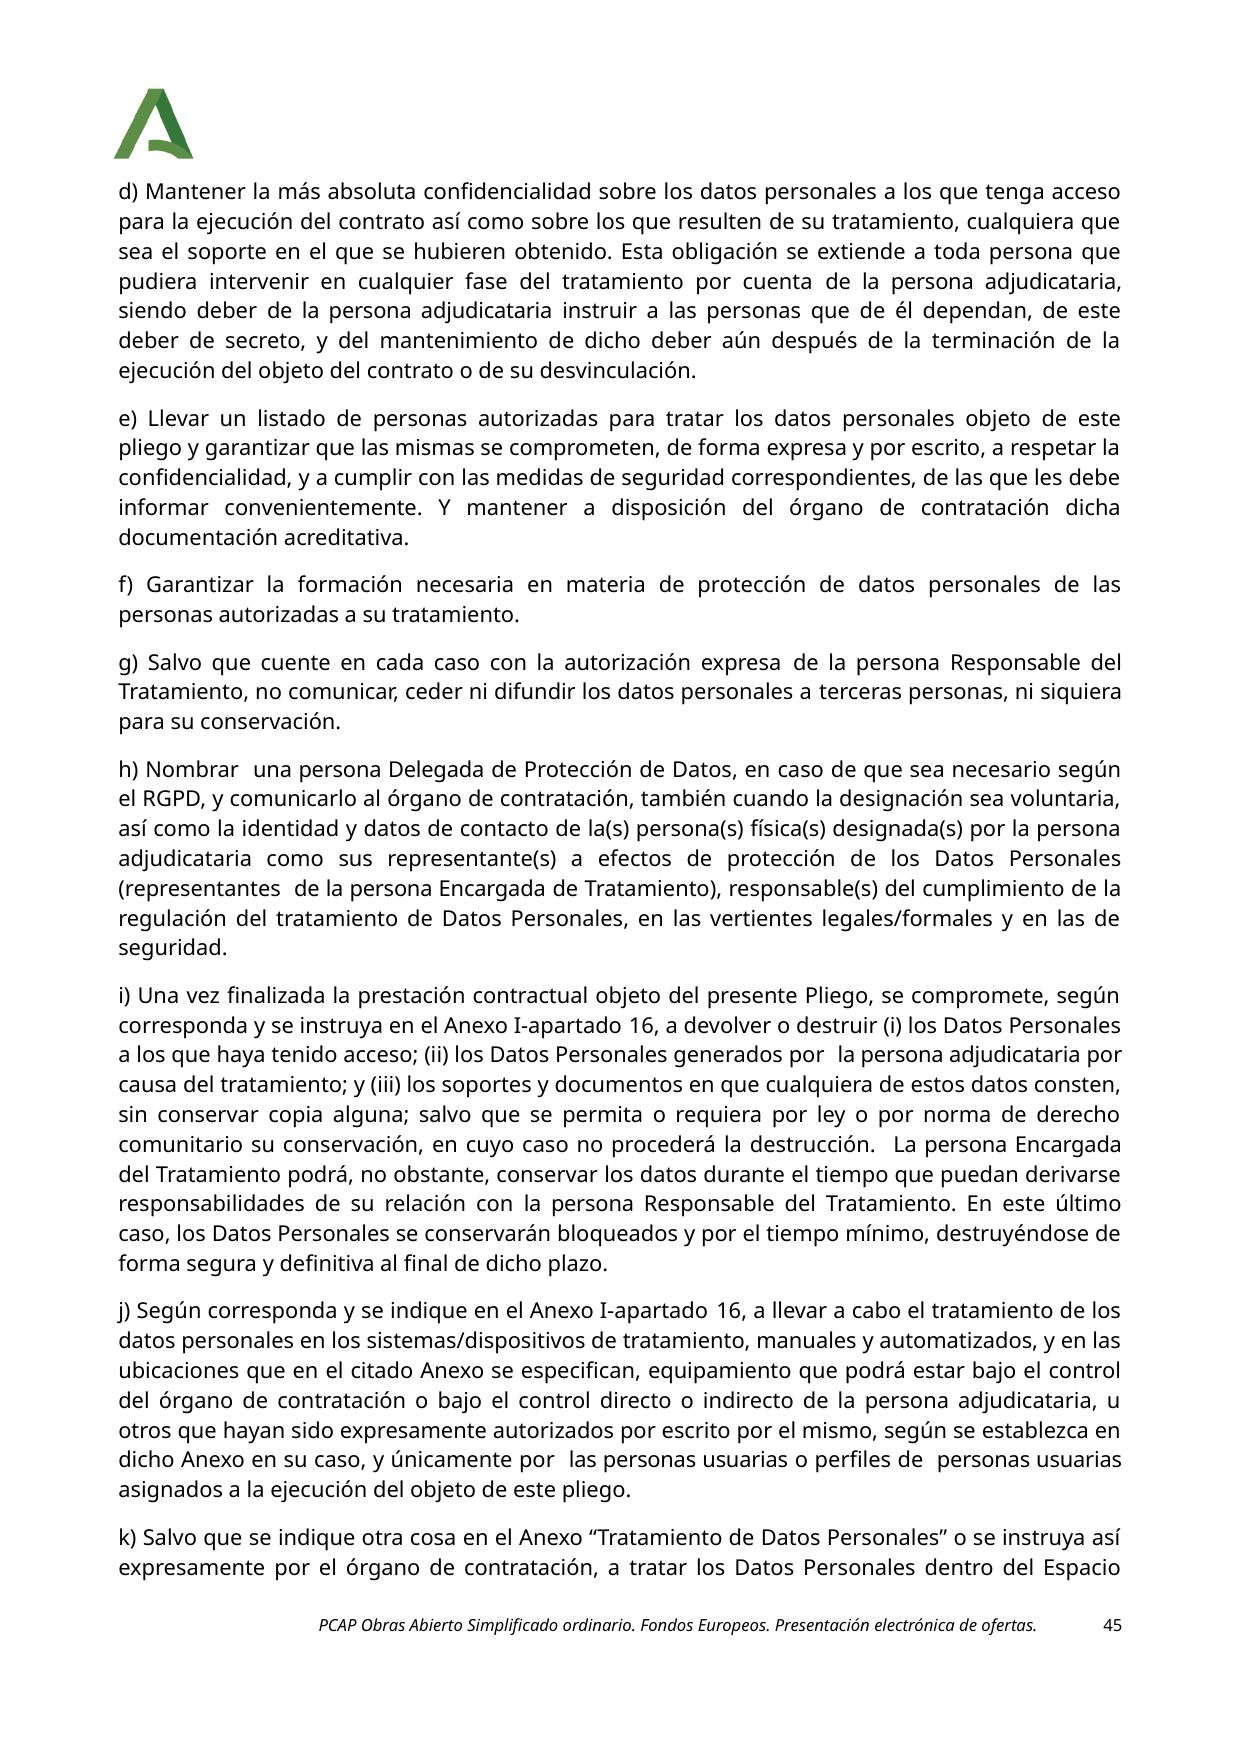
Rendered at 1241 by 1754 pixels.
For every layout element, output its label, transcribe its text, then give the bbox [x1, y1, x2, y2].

text d) Mantener la más absoluta confidencialidad sobre los datos personales a los que tenga acceso para la ejecución del contrato así como sobre los que resulten de su tratamiento, cualquiera que sea el soporte en el que se hubieren obtenido. Esta obligación se extiende a toda persona que pudiera intervenir en cualquier fase del tratamiento por cuenta de la persona adjudicataria, siendo deber de la persona adjudicataria instruir a las personas que de él dependan, de este deber de secreto, y del mantenimiento de dicho deber aún después de la terminación de la ejecución del objeto del contrato o de su desvinculación. [118, 176, 1122, 385]
text e) Llevar un listado de personas autorizadas para tratar los datos personales objeto de este pliego y garantizar que las mismas se comprometen, de forma expresa y por escrito, a respetar la confidencialidad, y a cumplir con las medidas de seguridad correspondientes, de las que les debe informar convenientemente. Y mantener a disposición del órgano de contratación dicha documentación acreditativa. [118, 403, 1122, 552]
text i) Una vez finalizada la prestación contractual objeto del presente Pliego, se compromete, según corresponda y se instruya en el Anexo I-apartado 16, a devolver o destruir (i) los Datos Personales a los que haya tenido acceso; (ii) los Datos Personales generados por la persona adjudicataria por causa del tratamiento; y (iii) los soportes y documentos en que cualquiera de estos datos consten, sin conservar copia alguna; salvo que se permita o requiera por ley o por norma de derecho comunitario su conservación, en cuyo caso no procederá la destrucción. La persona Encargada del Tratamiento podrá, no obstante, conservar los datos durante el tiempo que puedan derivarse responsabilidades de su relación con la persona Responsable del Tratamiento. En este último caso, los Datos Personales se conservarán bloqueados y por el tiempo mínimo, destruyéndose de forma segura y definitiva al final de dicho plazo. [118, 980, 1122, 1278]
picture [109, 84, 198, 163]
text k) Salvo que se indique otra cosa en el Anexo “Tratamiento de Datos Personales” o se instruya así expresamente por el órgano de contratación, a tratar los Datos Personales dentro del Espacio [118, 1522, 1122, 1581]
text j) Según corresponda y se indique en el Anexo I-apartado 16, a llevar a cabo el tratamiento de los datos personales en los sistemas/dispositivos de tratamiento, manuales y automatizados, y en las ubicaciones que en el citado Anexo se especifican, equipamiento que podrá estar bajo el control del órgano de contratación o bajo el control directo o indirecto de la persona adjudicataria, u otros que hayan sido expresamente autorizados por escrito por el mismo, según se establezca en dicho Anexo en su caso, y únicamente por las personas usuarias o perfiles de personas usuarias asignados a la ejecución del objeto de este pliego. [118, 1296, 1122, 1504]
text h) Nombrar una persona Delegada de Protección de Datos, en caso de que sea necesario según el RGPD, y comunicarlo al órgano de contratación, también cuando la designación sea voluntaria, así como la identidad y datos de contacto de la(s) persona(s) física(s) designada(s) por la persona adjudicataria como sus representante(s) a efectos de protección de los Datos Personales (representantes de la persona Encargada de Tratamiento), responsable(s) del cumplimiento de la regulación del tratamiento de Datos Personales, en las vertientes legales/formales y en las de seguridad. [118, 754, 1122, 962]
text f) Garantizar la formación necesaria en materia de protección de datos personales de las personas autorizadas a su tratamiento. [118, 569, 1122, 629]
text g) Salvo que cuente en cada caso con la autorización expresa de la persona Responsable del Tratamiento, no comunicar, ceder ni difundir los datos personales a terceras personas, ni siquiera para su conservación. [118, 647, 1122, 736]
